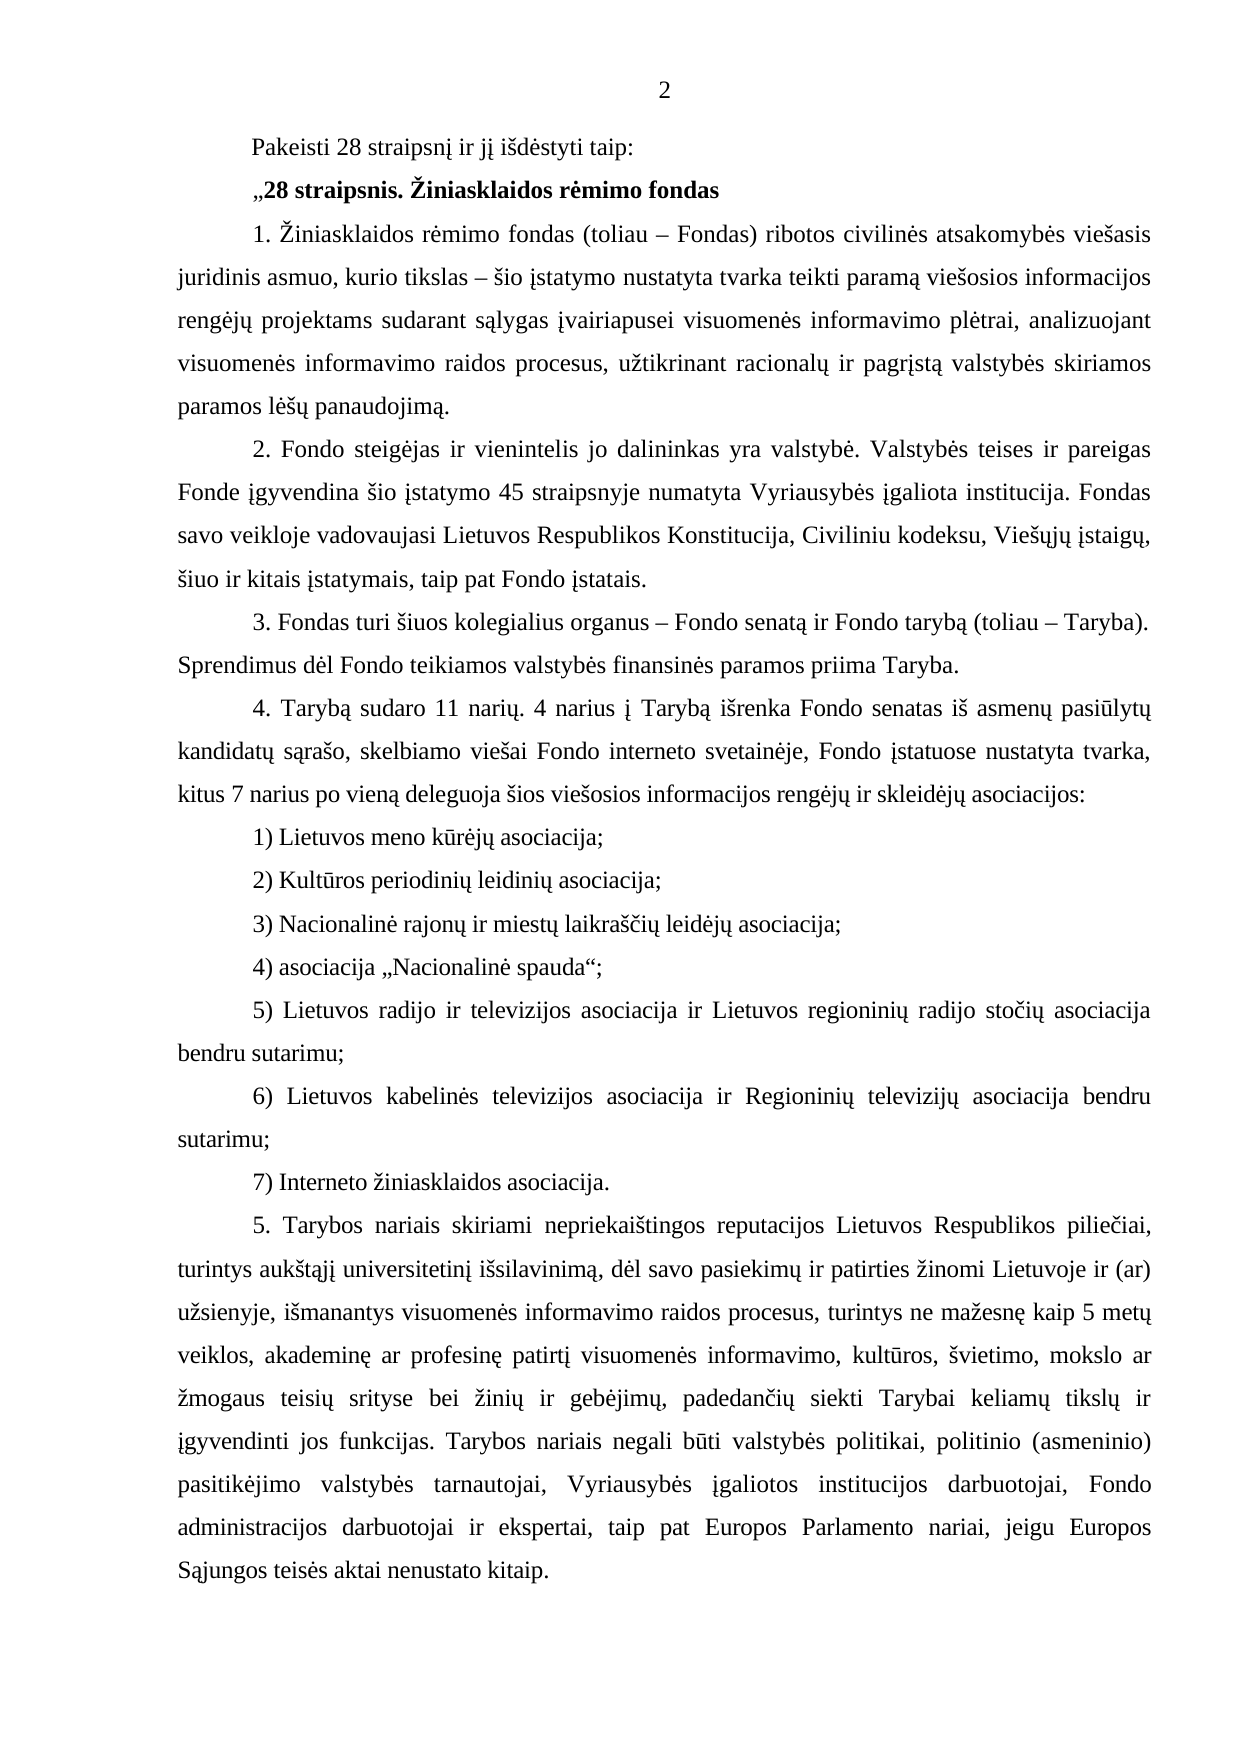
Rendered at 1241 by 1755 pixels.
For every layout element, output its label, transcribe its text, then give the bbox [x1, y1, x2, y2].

text 6) Lietuvos kabelinės televizijos asociacija ir Regioninių televizijų asociacija bendru sutarimu; [177, 1081, 1152, 1153]
text 5) Lietuvos radijo ir televizijos asociacija ir Lietuvos regioninių radijo stočių asociacija bendru sutarimu; [177, 995, 1152, 1067]
text 3. Fondas turi šiuos kolegialius organus – Fondo senatą ir Fondo tarybą (toliau – Taryba). Sprendimus dėl Fondo teikiamos valstybės finansinės paramos priima Taryba. [177, 607, 1152, 679]
text 2) Kultūros periodinių leidinių asociacija; [177, 866, 1152, 894]
text Pakeisti 28 straipsnį ir jį išdėstyti taip: [177, 132, 1152, 161]
text 4. Tarybą sudaro 11 narių. 4 narius į Tarybą išrenka Fondo senatas iš asmenų pasiūlytų kandidatų sąrašo, skelbiamo viešai Fondo interneto svetainėje, Fondo įstatuose nustatyta tvarka, kitus 7 narius po vieną deleguoja šios viešosios informacijos rengėjų ir skleidėjų asociacijos: [177, 693, 1152, 808]
text 4) asociacija „Nacionalinė spauda“; [177, 952, 1152, 981]
text „28 straipsnis. Žiniasklaidos rėmimo fondas [177, 176, 1152, 204]
text 1. Žiniasklaidos rėmimo fondas (toliau – Fondas) ribotos civilinės atsakomybės viešasis juridinis asmuo, kurio tikslas – šio įstatymo nustatyta tvarka teikti paramą viešosios informacijos rengėjų projektams sudarant sąlygas įvairiapusei visuomenės informavimo plėtrai, analizuojant visuomenės informavimo raidos procesus, užtikrinant racionalų ir pagrįstą valstybės skiriamos paramos lėšų panaudojimą. [177, 219, 1152, 420]
text 3) Nacionalinė rajonų ir miestų laikraščių leidėjų asociacija; [177, 909, 1152, 937]
text 5. Tarybos nariais skiriami nepriekaištingos reputacijos Lietuvos Respublikos piliečiai, turintys aukštąjį universitetinį išsilavinimą, dėl savo pasiekimų ir patirties žinomi Lietuvoje ir (ar) užsienyje, išmanantys visuomenės informavimo raidos procesus, turintys ne mažesnę kaip 5 metų veiklos, akademinę ar profesinę patirtį visuomenės informavimo, kultūros, švietimo, mokslo ar žmogaus teisių srityse bei žinių ir gebėjimų, padedančių siekti Tarybai keliamų tikslų ir įgyvendinti jos funkcijas. Tarybos nariais negali būti valstybės politikai, politinio (asmeninio) pasitikėjimo valstybės tarnautojai, Vyriausybės įgaliotos institucijos darbuotojai, Fondo administracijos darbuotojai ir ekspertai, taip pat Europos Parlamento nariai, jeigu Europos Sąjungos teisės aktai nenustato kitaip. [177, 1211, 1152, 1584]
text 7) Interneto žiniasklaidos asociacija. [177, 1167, 1152, 1196]
text 2. Fondo steigėjas ir vienintelis jo dalininkas yra valstybė. Valstybės teises ir pareigas Fonde įgyvendina šio įstatymo 45 straipsnyje numatyta Vyriausybės įgaliota institucija. Fondas savo veikloje vadovaujasi Lietuvos Respublikos Konstitucija, Civiliniu kodeksu, Viešųjų įstaigų, šiuo ir kitais įstatymais, taip pat Fondo įstatais. [177, 434, 1152, 592]
text 1) Lietuvos meno kūrėjų asociacija; [177, 822, 1152, 851]
